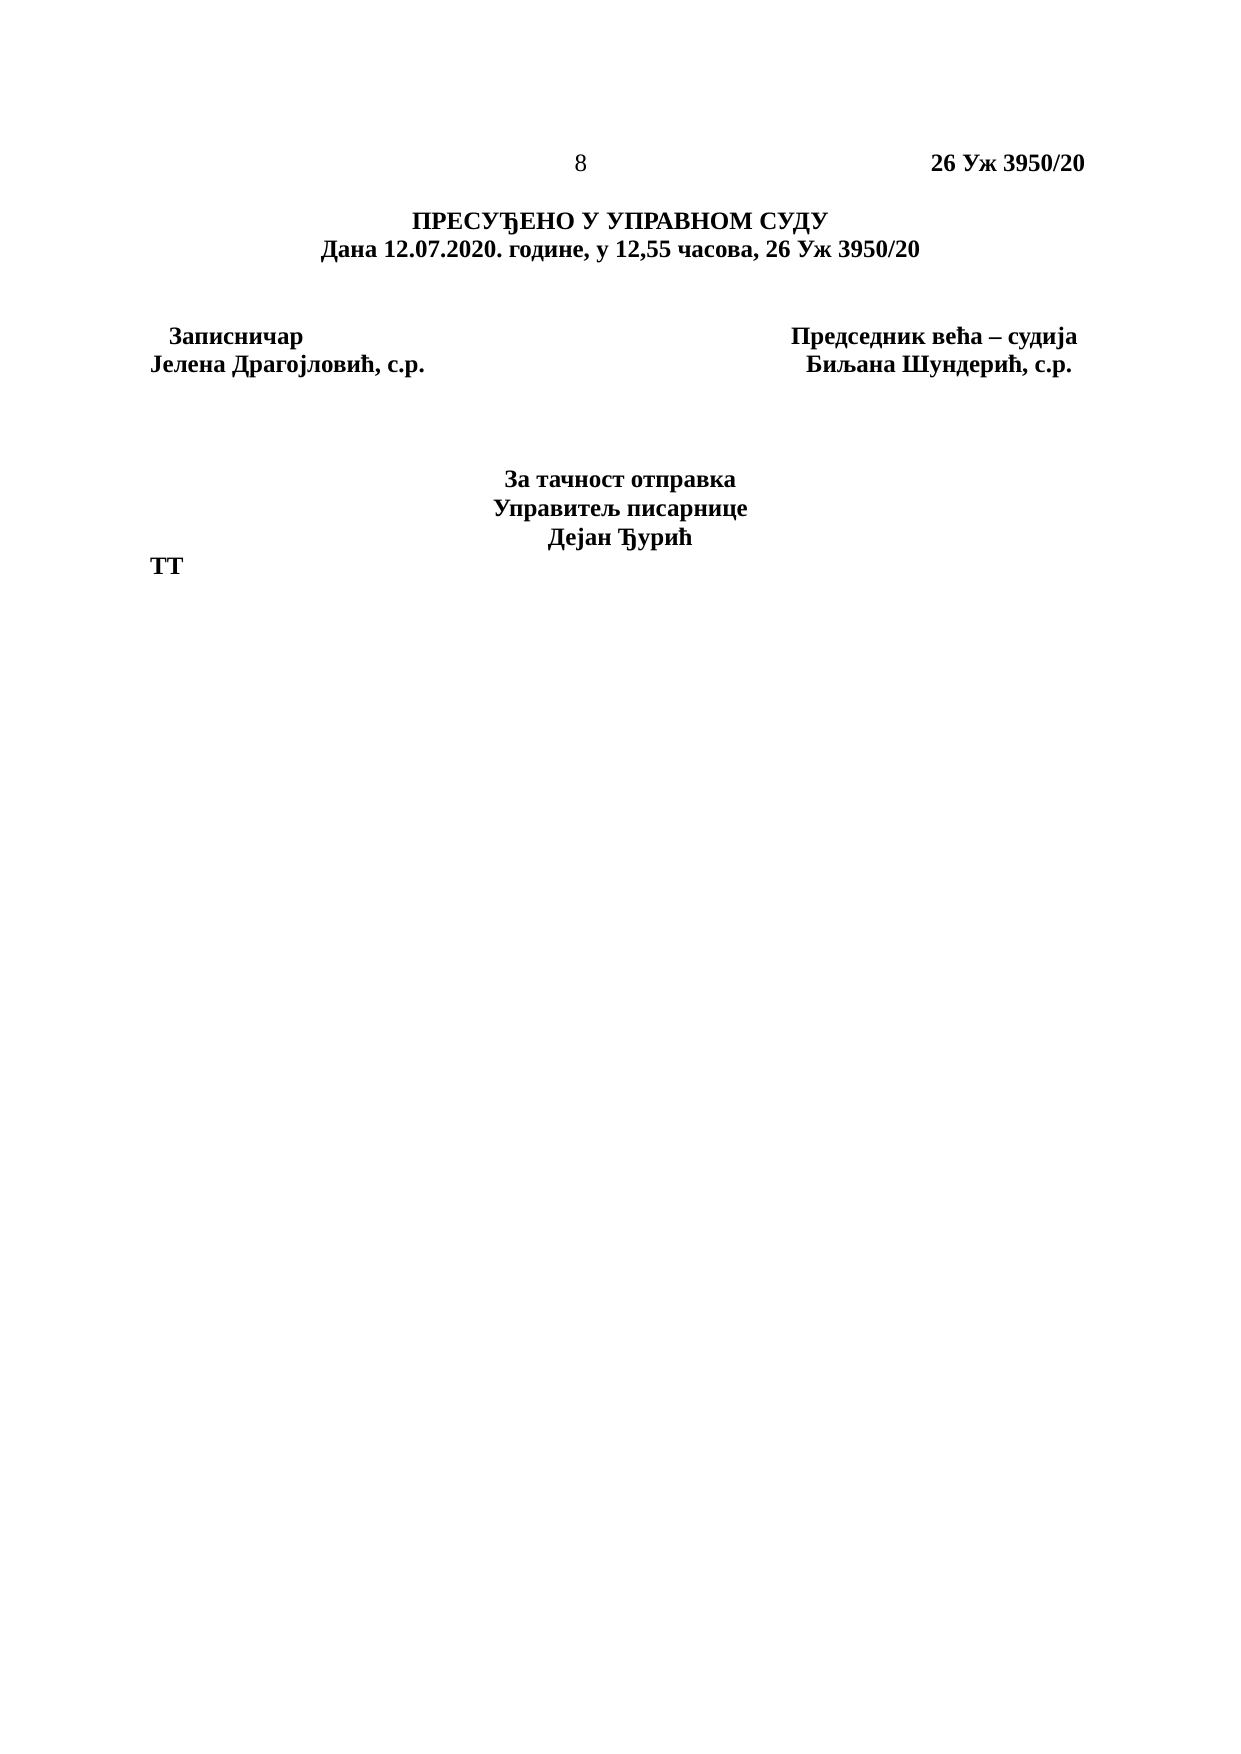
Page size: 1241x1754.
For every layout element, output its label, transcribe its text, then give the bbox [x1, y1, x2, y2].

text За тачност отправка [150, 464, 1090, 493]
text ТТ [150, 551, 1090, 579]
text ПРЕСУЂЕНО У УПРАВНОМ СУДУ [150, 206, 1090, 234]
text Дана 12.07.2020. године, у 12,55 часова, 26 Уж 3950/20 [150, 234, 1090, 263]
text Управитељ писарнице [150, 493, 1090, 522]
text Јелена Драгојловић, с.р. Биљана Шундерић, с.р. [150, 349, 1090, 378]
text Записничар Председник већа – судија [150, 321, 1090, 349]
text Дејан Ђурић [150, 522, 1090, 551]
